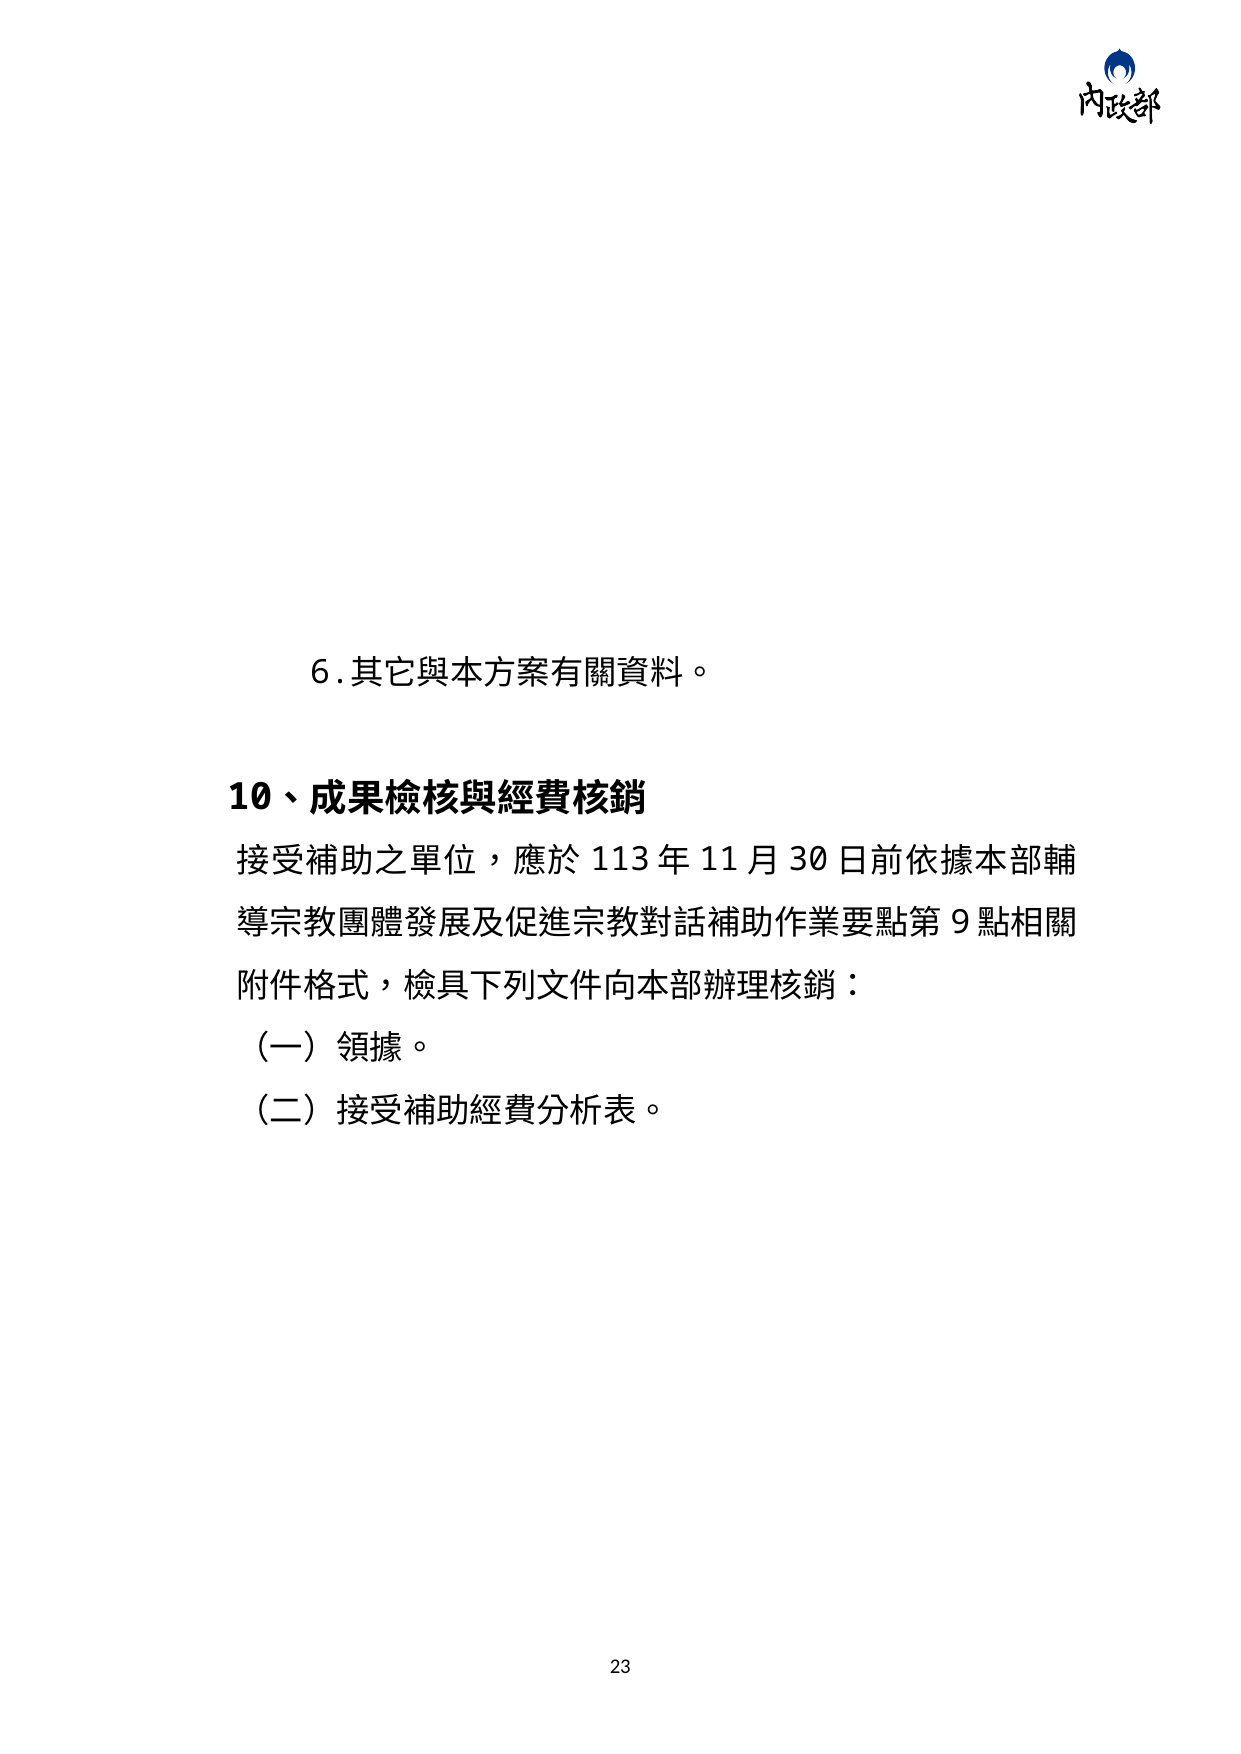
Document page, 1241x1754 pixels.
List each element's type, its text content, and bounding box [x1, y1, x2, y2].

text 接受補助之單位，應於113年11月30日前依據本部輔導宗教團體發展及促進宗教對話補助作業要點第9點相關附件格式，檢具下列文件向本部辦理核銷： [236, 816, 1078, 1003]
text （二）接受補助經費分析表。 [236, 1066, 1078, 1128]
list 其它與本方案有關資料。 [310, 628, 1078, 691]
text （一）領據。 [236, 1003, 1078, 1066]
list 成果檢核與經費核銷 [227, 753, 1078, 816]
